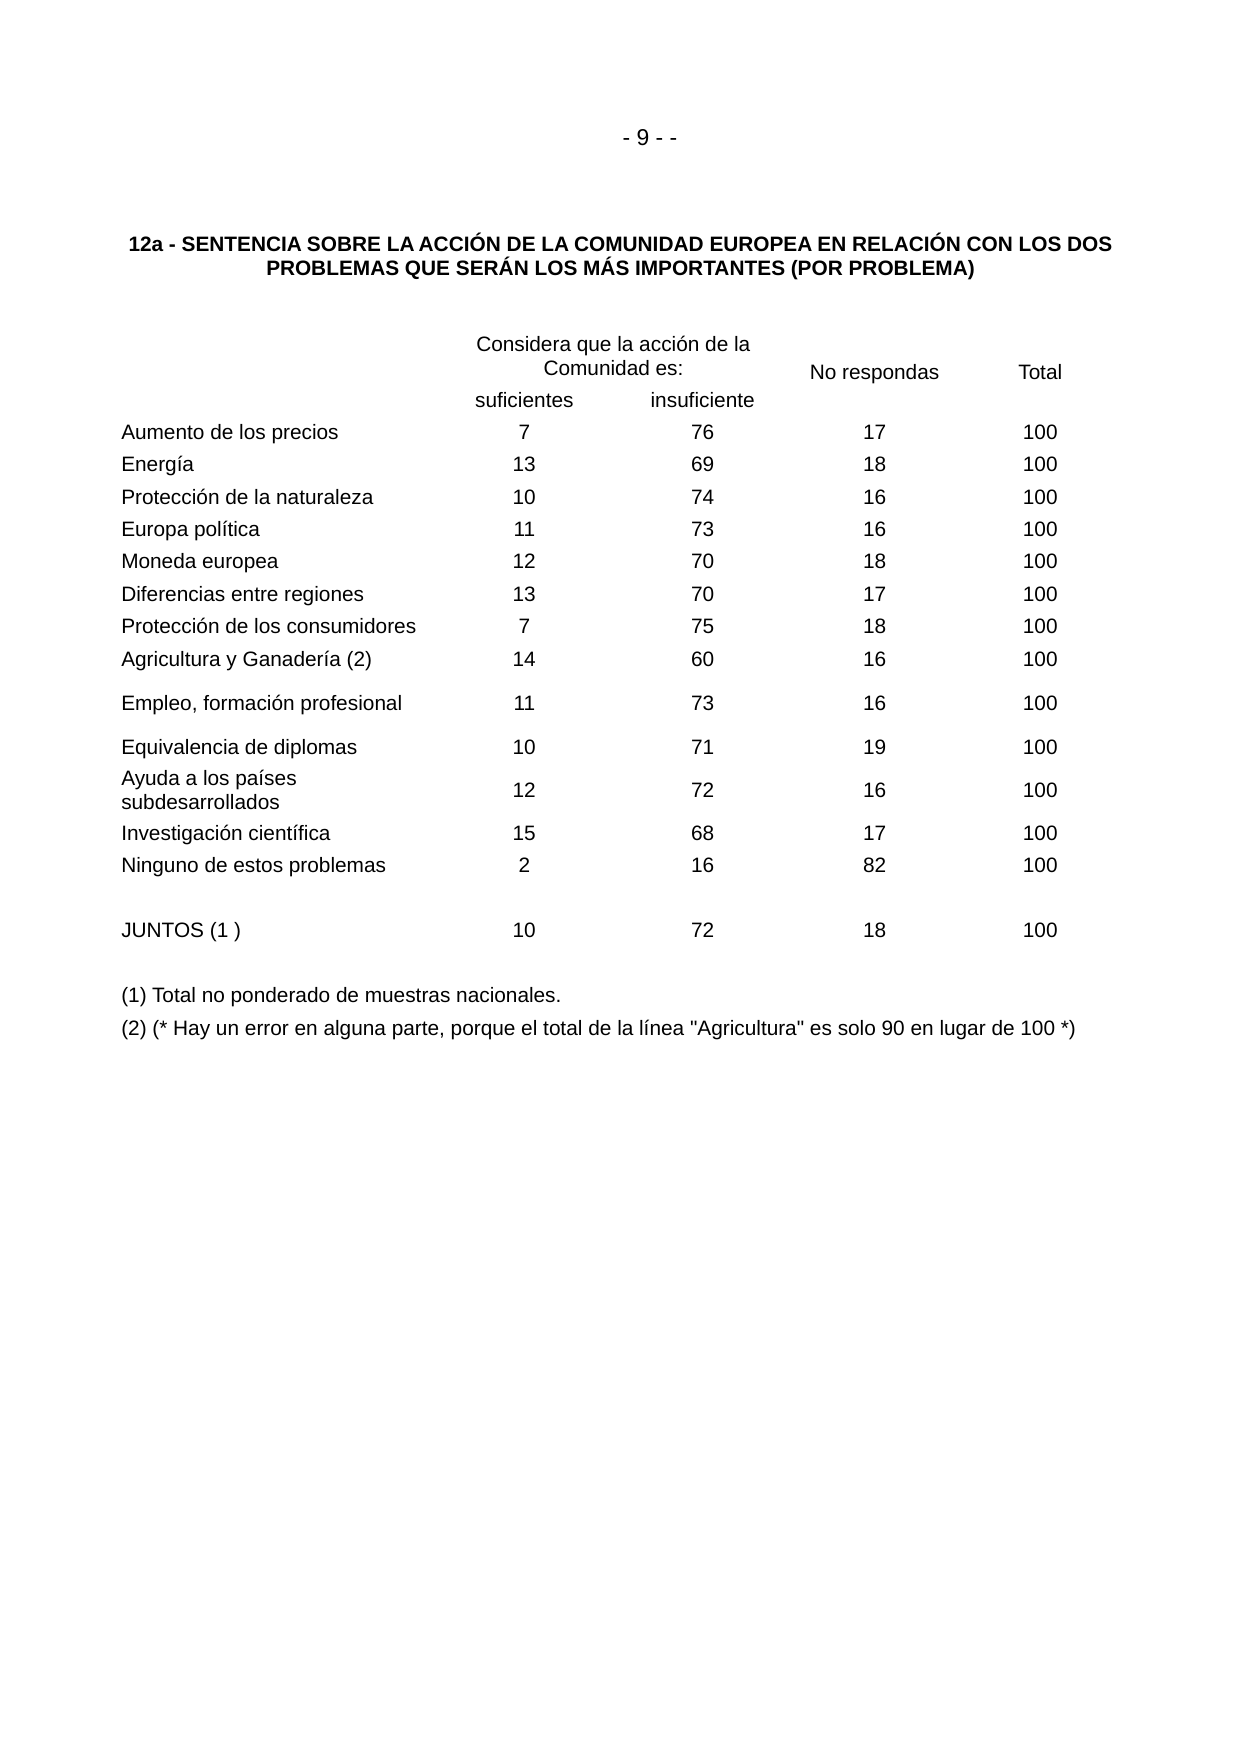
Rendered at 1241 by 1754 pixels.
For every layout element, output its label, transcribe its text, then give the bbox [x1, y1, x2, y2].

table_cell [118, 295, 435, 327]
table_cell insuficiente [613, 383, 792, 416]
table_cell [957, 295, 1123, 327]
table_cell 100 [957, 643, 1123, 675]
table_cell 16 [792, 763, 957, 817]
table_cell 100 [957, 763, 1123, 817]
table_cell [435, 882, 613, 914]
table_cell [792, 882, 957, 914]
table_cell 100 [957, 817, 1123, 849]
table_cell 70 [613, 545, 792, 578]
table_cell 69 [613, 448, 792, 480]
table_cell Total [957, 328, 1123, 416]
table_cell Investigación científica [118, 817, 435, 849]
table_cell 71 [613, 731, 792, 763]
table_cell [435, 295, 613, 327]
table_cell 17 [792, 416, 957, 448]
table_cell Ninguno de estos problemas [118, 849, 435, 882]
table_cell 16 [792, 675, 957, 731]
table_cell [118, 946, 435, 979]
table_cell 18 [792, 448, 957, 480]
table_cell [118, 882, 435, 914]
table_cell [792, 295, 957, 327]
table_cell 100 [957, 578, 1123, 610]
table_cell 100 [957, 731, 1123, 763]
table_header 12a - SENTENCIA SOBRE LA ACCIÓN DE LA COMUNIDAD EUROPEA EN RELACIÓN CON LOS DOS PROBLEMAS QUE SERÁN LOS MÁS IMPORTANTES (POR PROBLEMA) [118, 216, 1123, 295]
table_cell 13 [435, 448, 613, 480]
table_cell Energía [118, 448, 435, 480]
table_cell 18 [792, 545, 957, 578]
table_cell 72 [613, 914, 792, 946]
table_cell 70 [613, 578, 792, 610]
table_cell [435, 946, 613, 979]
table_cell 12 [435, 763, 613, 817]
table_cell [613, 882, 792, 914]
table_cell Aumento de los precios [118, 416, 435, 448]
table_cell 7 [435, 416, 613, 448]
table_cell 19 [792, 731, 957, 763]
table_cell 74 [613, 480, 792, 513]
table_cell 60 [613, 643, 792, 675]
table_cell Diferencias entre regiones [118, 578, 435, 610]
table_cell 10 [435, 480, 613, 513]
table_cell Agricultura y Ganadería (2) [118, 643, 435, 675]
table_cell 10 [435, 731, 613, 763]
table_cell 15 [435, 817, 613, 849]
table_cell 10 [435, 914, 613, 946]
table_cell [613, 295, 792, 327]
table_cell 72 [613, 763, 792, 817]
table_cell Empleo, formación profesional [118, 675, 435, 731]
table_cell suficientes [435, 383, 613, 416]
table_cell [792, 946, 957, 979]
table_cell 16 [792, 513, 957, 545]
table_cell 73 [613, 675, 792, 731]
table_cell Considera que la acción de la Comunidad es: [435, 328, 792, 383]
table_cell (2) (* Hay un error en alguna parte, porque el total de la línea "Agricultura" es solo 90 en lugar de 100 *) [118, 1011, 1123, 1043]
table_cell 100 [957, 610, 1123, 642]
table_cell 11 [435, 675, 613, 731]
table_cell 76 [613, 416, 792, 448]
table_cell No respondas [792, 328, 957, 416]
table_cell 100 [957, 849, 1123, 882]
table_cell 16 [613, 849, 792, 882]
table_cell 11 [435, 513, 613, 545]
table_cell 13 [435, 578, 613, 610]
table_cell 100 [957, 448, 1123, 480]
table_cell 16 [792, 643, 957, 675]
table_cell Ayuda a los países subdesarrollados [118, 763, 435, 817]
table_cell [957, 946, 1123, 979]
table_cell [118, 383, 435, 416]
table_cell 82 [792, 849, 957, 882]
table_cell (1) Total no ponderado de muestras nacionales. [118, 979, 1123, 1011]
table_cell 14 [435, 643, 613, 675]
table_cell 73 [613, 513, 792, 545]
table_cell 12 [435, 545, 613, 578]
table_cell 75 [613, 610, 792, 642]
table_cell JUNTOS (1 ) [118, 914, 435, 946]
table_cell [118, 328, 435, 383]
table_cell 17 [792, 578, 957, 610]
table_cell 100 [957, 914, 1123, 946]
table_cell 100 [957, 480, 1123, 513]
table_cell Protección de los consumidores [118, 610, 435, 642]
table_cell 18 [792, 914, 957, 946]
table_cell 68 [613, 817, 792, 849]
table_cell 17 [792, 817, 957, 849]
table_cell [613, 946, 792, 979]
table_cell [957, 882, 1123, 914]
table_cell 18 [792, 610, 957, 642]
table_cell 100 [957, 513, 1123, 545]
table_cell 100 [957, 675, 1123, 731]
table_cell 2 [435, 849, 613, 882]
table_cell 7 [435, 610, 613, 642]
table_cell Equivalencia de diplomas [118, 731, 435, 763]
table_cell 16 [792, 480, 957, 513]
table_cell Europa política [118, 513, 435, 545]
table_cell 100 [957, 416, 1123, 448]
table_cell Moneda europea [118, 545, 435, 578]
table_cell Protección de la naturaleza [118, 480, 435, 513]
table_cell 100 [957, 545, 1123, 578]
